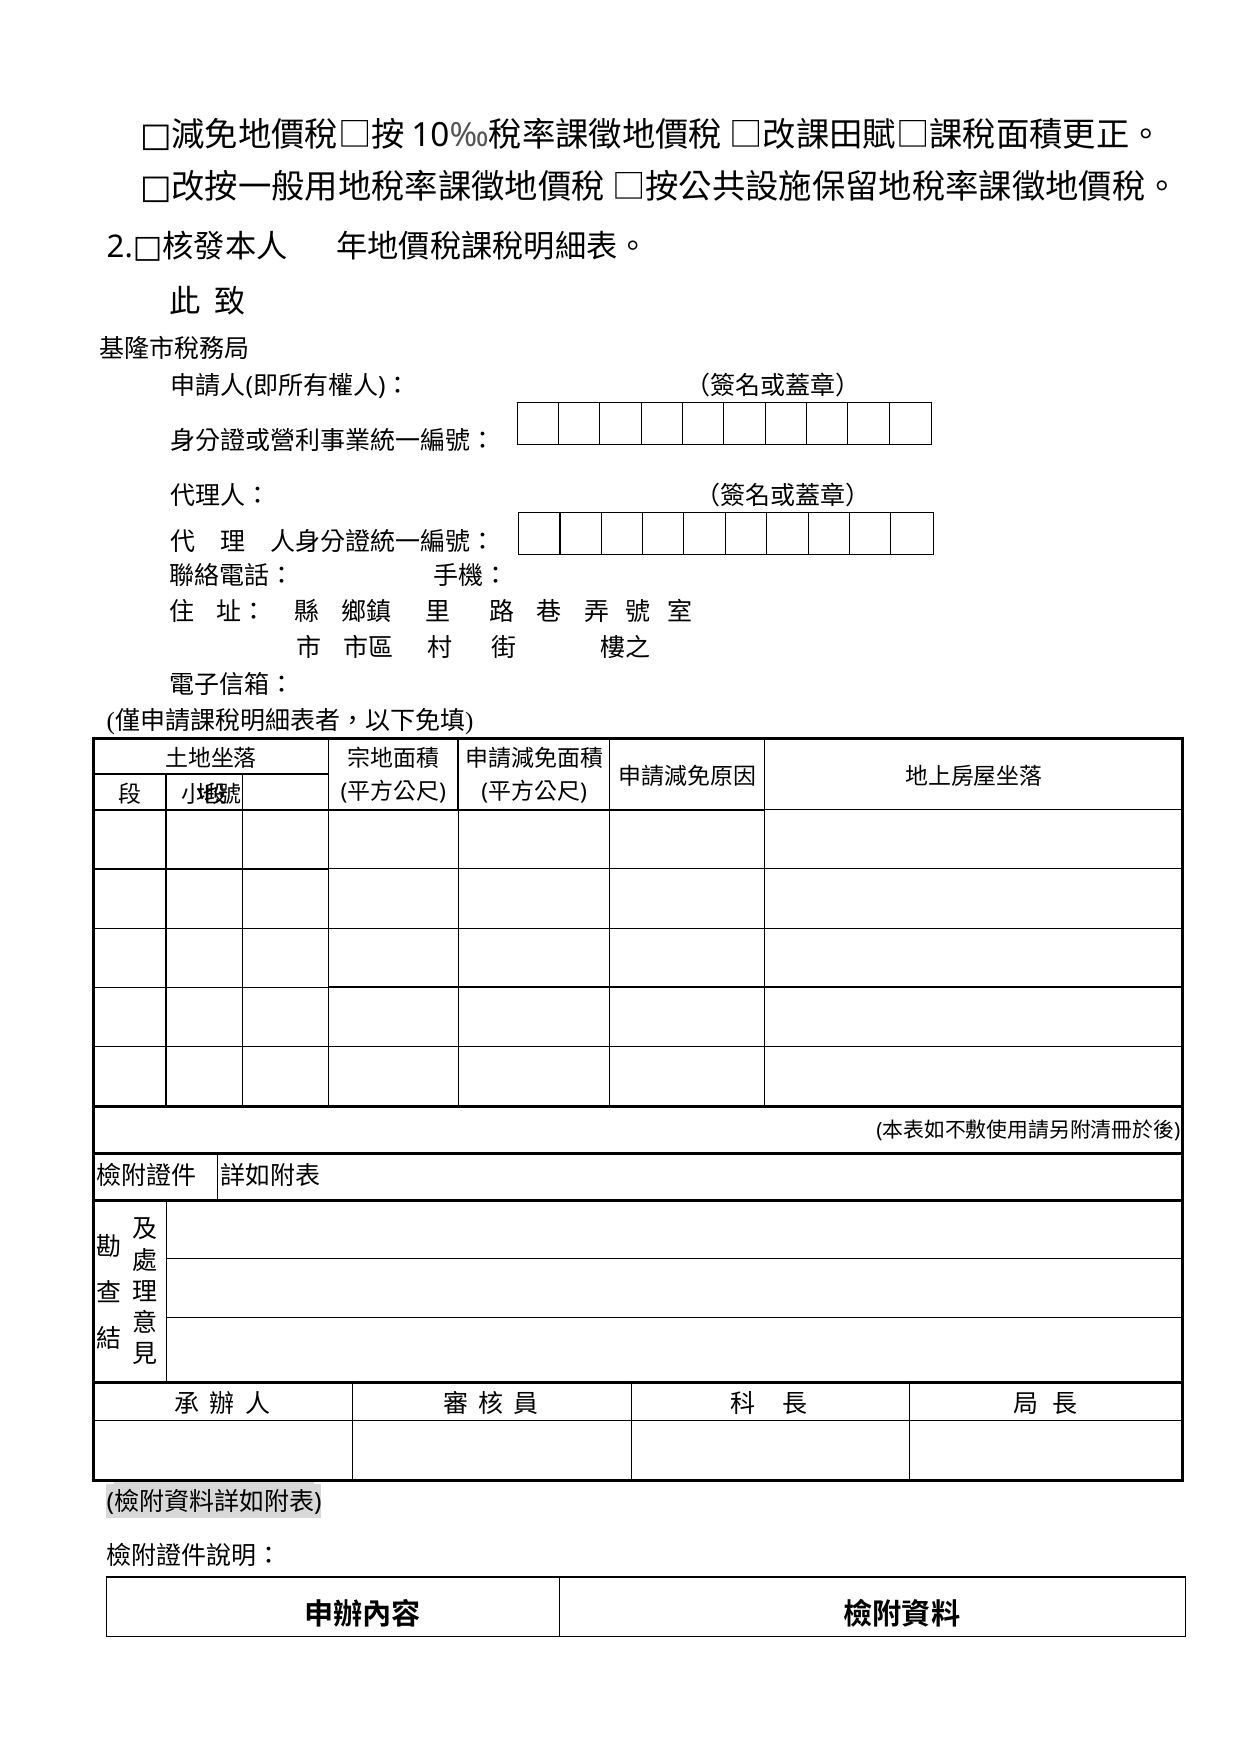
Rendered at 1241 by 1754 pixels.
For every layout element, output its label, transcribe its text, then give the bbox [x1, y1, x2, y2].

table_cell [243, 811, 328, 868]
table_header [642, 403, 682, 444]
text 電子信箱： [106, 664, 1181, 700]
table_cell 檢附證件 [95, 1155, 217, 1199]
text 檢附證件說明： [106, 1518, 1240, 1576]
text □改按一般用地稅率課徵地價稅 □按公共設施保留地稅率課徵地價稅。 [106, 172, 1181, 205]
table_header [891, 513, 933, 554]
table_cell [243, 1047, 328, 1104]
table_cell [765, 988, 1181, 1046]
table_cell [167, 870, 242, 927]
table_cell [765, 1047, 1181, 1104]
table_header [809, 513, 849, 554]
table_cell [610, 811, 764, 868]
table_cell 及 處 理 意 見 勘 查 結 果 [95, 1202, 166, 1381]
table_header [807, 403, 847, 444]
table_header [684, 513, 725, 554]
table_header 申請減免原因 [610, 740, 764, 809]
table_cell [329, 988, 458, 1046]
table_cell [610, 988, 764, 1046]
table_cell 身分證或營利事業統一編號： [159, 402, 1192, 457]
table_cell [329, 811, 458, 868]
table_cell [243, 870, 328, 927]
table_cell [167, 1318, 1181, 1381]
text 市 市區 村 街 樓之 [231, 628, 1181, 664]
table_header [726, 513, 766, 554]
table_header [602, 513, 642, 554]
table_cell [459, 929, 609, 986]
table_header [767, 513, 808, 554]
text 聯絡電話： 手機： [106, 555, 1181, 592]
table_cell 代 理 人身分證統一編號： [159, 512, 518, 555]
table_header [890, 403, 931, 444]
table_cell 段 [95, 775, 165, 809]
table_cell [632, 1421, 909, 1479]
table_cell 局 長 [910, 1384, 1181, 1420]
table_cell 審 核 員 [353, 1384, 631, 1420]
table_cell [95, 811, 165, 868]
table_cell [910, 1421, 1181, 1479]
table_cell [329, 869, 458, 927]
table_header [518, 403, 558, 444]
table_header 申辦內容 [107, 1578, 559, 1636]
text (檢附資料詳如附表) [106, 1482, 1181, 1518]
text 基隆市稅務局 [56, 324, 1181, 365]
table_header [559, 403, 599, 444]
table_cell (本表如不敷使用請另附清冊於後) [95, 1108, 1181, 1152]
table_header 申請減免面積 (平方公尺) [459, 740, 609, 809]
table_cell [459, 811, 609, 868]
table_cell [95, 988, 165, 1046]
text 住 址： 縣 鄉鎮 里 路 巷 弄 號 室 [106, 592, 1181, 628]
table_header 檢附資料 [560, 1578, 1185, 1636]
table_header [724, 403, 765, 444]
table_header [561, 513, 601, 554]
table_cell [353, 1421, 631, 1479]
table_cell [610, 869, 764, 927]
table_cell [459, 988, 609, 1046]
table_header [766, 403, 806, 444]
table_header 土地坐落 [95, 740, 328, 773]
table_cell [167, 1047, 242, 1104]
table_header [600, 403, 641, 444]
table_cell 科 長 [632, 1384, 909, 1420]
table_header 申請人(即所有權人)： （簽名或蓋章） [159, 365, 1192, 402]
table_cell 承 辦 人 [95, 1384, 352, 1420]
table_cell 地號 [243, 775, 328, 809]
table_cell [95, 1421, 352, 1479]
table_cell [95, 870, 165, 927]
text 此 致 [106, 265, 1181, 324]
text □減免地價稅□按10‰稅率課徵地價稅 □改課田賦□課稅面積更正。 [106, 119, 1181, 153]
table_cell [167, 929, 242, 986]
table_cell [765, 929, 1181, 986]
table_header [643, 513, 683, 554]
table_cell [610, 1047, 764, 1104]
table_cell [934, 512, 1192, 555]
table_cell [459, 869, 609, 927]
table_cell [329, 929, 458, 986]
table_cell [243, 929, 328, 986]
table_cell 詳如附表 [218, 1155, 1181, 1199]
text 2.□核發本人 年地價稅課稅明細表。 [106, 224, 1181, 265]
table_cell [765, 869, 1181, 927]
table_cell [167, 1202, 1181, 1258]
table_header [683, 403, 723, 444]
table_cell [610, 929, 764, 986]
table_cell [95, 929, 165, 986]
table_header [848, 403, 889, 444]
table_header 宗地面積 (平方公尺) [329, 740, 457, 809]
table_cell [765, 810, 1181, 868]
table_cell [167, 811, 242, 868]
table_header 地上房屋坐落 [765, 740, 1181, 809]
table_cell [167, 988, 242, 1046]
table_header [850, 513, 890, 554]
table_cell [459, 1047, 609, 1104]
table_cell [95, 1047, 165, 1104]
table_cell [167, 1259, 1181, 1317]
table_cell 小段 [167, 775, 242, 809]
text (僅申請課稅明細表者，以下免填) [106, 700, 1181, 737]
table_cell 代理人： （簽名或蓋章） [159, 457, 1192, 512]
table_cell [243, 988, 328, 1046]
table_header [519, 513, 559, 554]
table_cell [329, 1047, 458, 1104]
